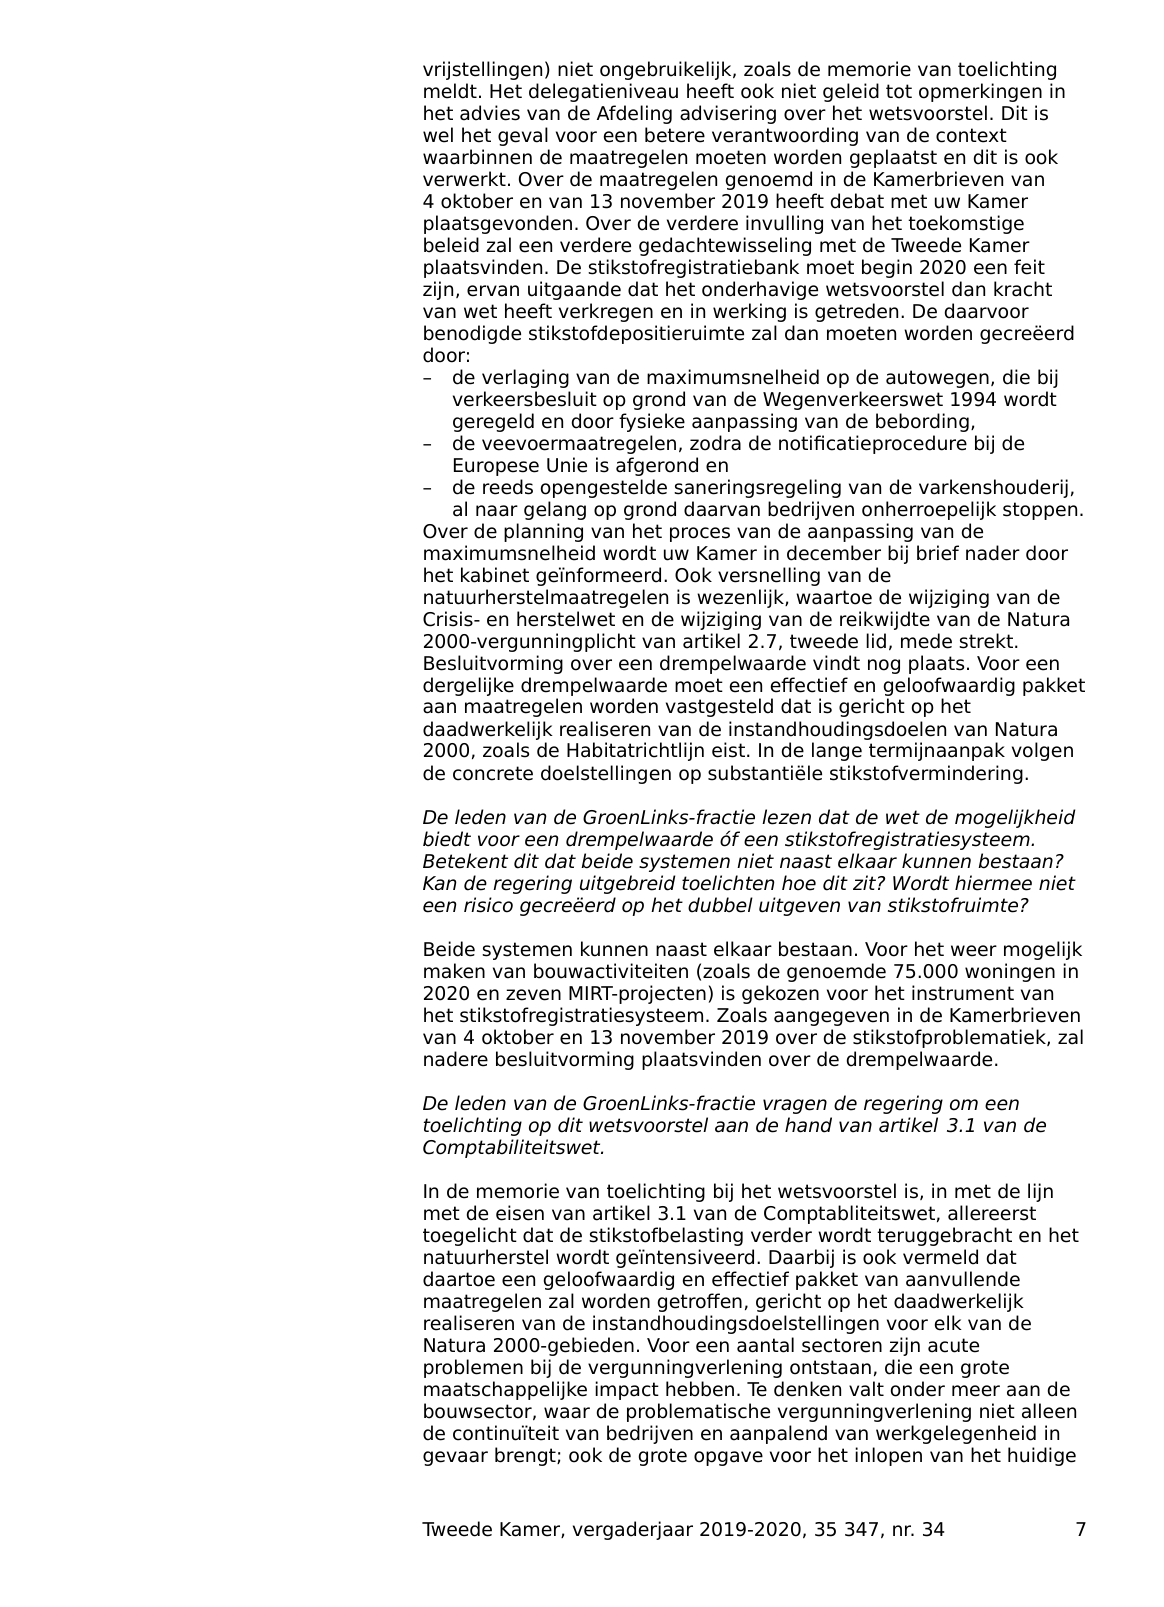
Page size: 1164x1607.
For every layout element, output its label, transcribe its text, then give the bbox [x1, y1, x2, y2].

text De leden van de GroenLinks-fractie vragen de regering om een toelichting op dit wetsvoorstel aan de hand van artikel 3.1 van de Comptabiliteitswet. [422, 1093, 1087, 1159]
text – de verlaging van de maximumsnelheid op de autowegen, die bij verkeersbesluit op grond van de Wegenverkeerswet 1994 wordt geregeld en door fysieke aanpassing van de bebording, [422, 367, 1087, 433]
text vrijstellingen) niet ongebruikelijk, zoals de memorie van toelichting meldt. Het delegatieniveau heeft ook niet geleid tot opmerkingen in het advies van de Afdeling advisering over het wetsvoorstel. Dit is wel het geval voor een betere verantwoording van de context waarbinnen de maatregelen moeten worden geplaatst en dit is ook verwerkt. Over de maatregelen genoemd in de Kamerbrieven van 4 oktober en van 13 november 2019 heeft debat met uw Kamer plaatsgevonden. Over de verdere invulling van het toekomstige beleid zal een verdere gedachtewisseling met de Tweede Kamer plaatsvinden. De stikstofregistratiebank moet begin 2020 een feit zijn, ervan uitgaande dat het onderhavige wetsvoorstel dan kracht van wet heeft verkregen en in werking is getreden. De daarvoor benodigde stikstofdepositieruimte zal dan moeten worden gecreëerd door: [422, 59, 1087, 367]
text Beide systemen kunnen naast elkaar bestaan. Voor het weer mogelijk maken van bouwactiviteiten (zoals de genoemde 75.000 woningen in 2020 en zeven MIRT-projecten) is gekozen voor het instrument van het stikstofregistratiesysteem. Zoals aangegeven in de Kamerbrieven van 4 oktober en 13 november 2019 over de stikstofproblematiek, zal nadere besluitvorming plaatsvinden over de drempelwaarde. [422, 939, 1087, 1071]
text Over de planning van het proces van de aanpassing van de maximumsnelheid wordt uw Kamer in december bij brief nader door het kabinet geïnformeerd. Ook versnelling van de natuurherstelmaatregelen is wezenlijk, waartoe de wijziging van de Crisis- en herstelwet en de wijziging van de reikwijdte van de Natura 2000-vergunningplicht van artikel 2.7, tweede lid, mede strekt. Besluitvorming over een drempelwaarde vindt nog plaats. Voor een dergelijke drempelwaarde moet een effectief en geloofwaardig pakket aan maatregelen worden vastgesteld dat is gericht op het daadwerkelijk realiseren van de instandhoudingsdoelen van Natura 2000, zoals de Habitatrichtlijn eist. In de lange termijnaanpak volgen de concrete doelstellingen op substantiële stikstofvermindering. [422, 521, 1087, 784]
text In de memorie van toelichting bij het wetsvoorstel is, in met de lijn met de eisen van artikel 3.1 van de Comptabliteitswet, allereerst toegelicht dat de stikstofbelasting verder wordt teruggebracht en het natuurherstel wordt geïntensiveerd. Daarbij is ook vermeld dat daartoe een geloofwaardig en effectief pakket van aanvullende maatregelen zal worden getroffen, gericht op het daadwerkelijk realiseren van de instandhoudingsdoelstellingen voor elk van de Natura 2000-gebieden. Voor een aantal sectoren zijn acute problemen bij de vergunningverlening ontstaan, die een grote maatschappelijke impact hebben. Te denken valt onder meer aan de bouwsector, waar de problematische vergunningverlening niet alleen de continuïteit van bedrijven en aanpalend van werkgelegenheid in gevaar brengt; ook de grote opgave voor het inlopen van het huidige [422, 1181, 1087, 1467]
text De leden van de GroenLinks-fractie lezen dat de wet de mogelijkheid biedt voor een drempelwaarde óf een stikstofregistratiesysteem. Betekent dit dat beide systemen niet naast elkaar kunnen bestaan? Kan de regering uitgebreid toelichten hoe dit zit? Wordt hiermee niet een risico gecreëerd op het dubbel uitgeven van stikstofruimte? [422, 807, 1087, 916]
text – de veevoermaatregelen, zodra de notificatieprocedure bij de Europese Unie is afgerond en [422, 433, 1087, 477]
text – de reeds opengestelde saneringsregeling van de varkenshouderij, al naar gelang op grond daarvan bedrijven onherroepelijk stoppen. [422, 477, 1087, 521]
